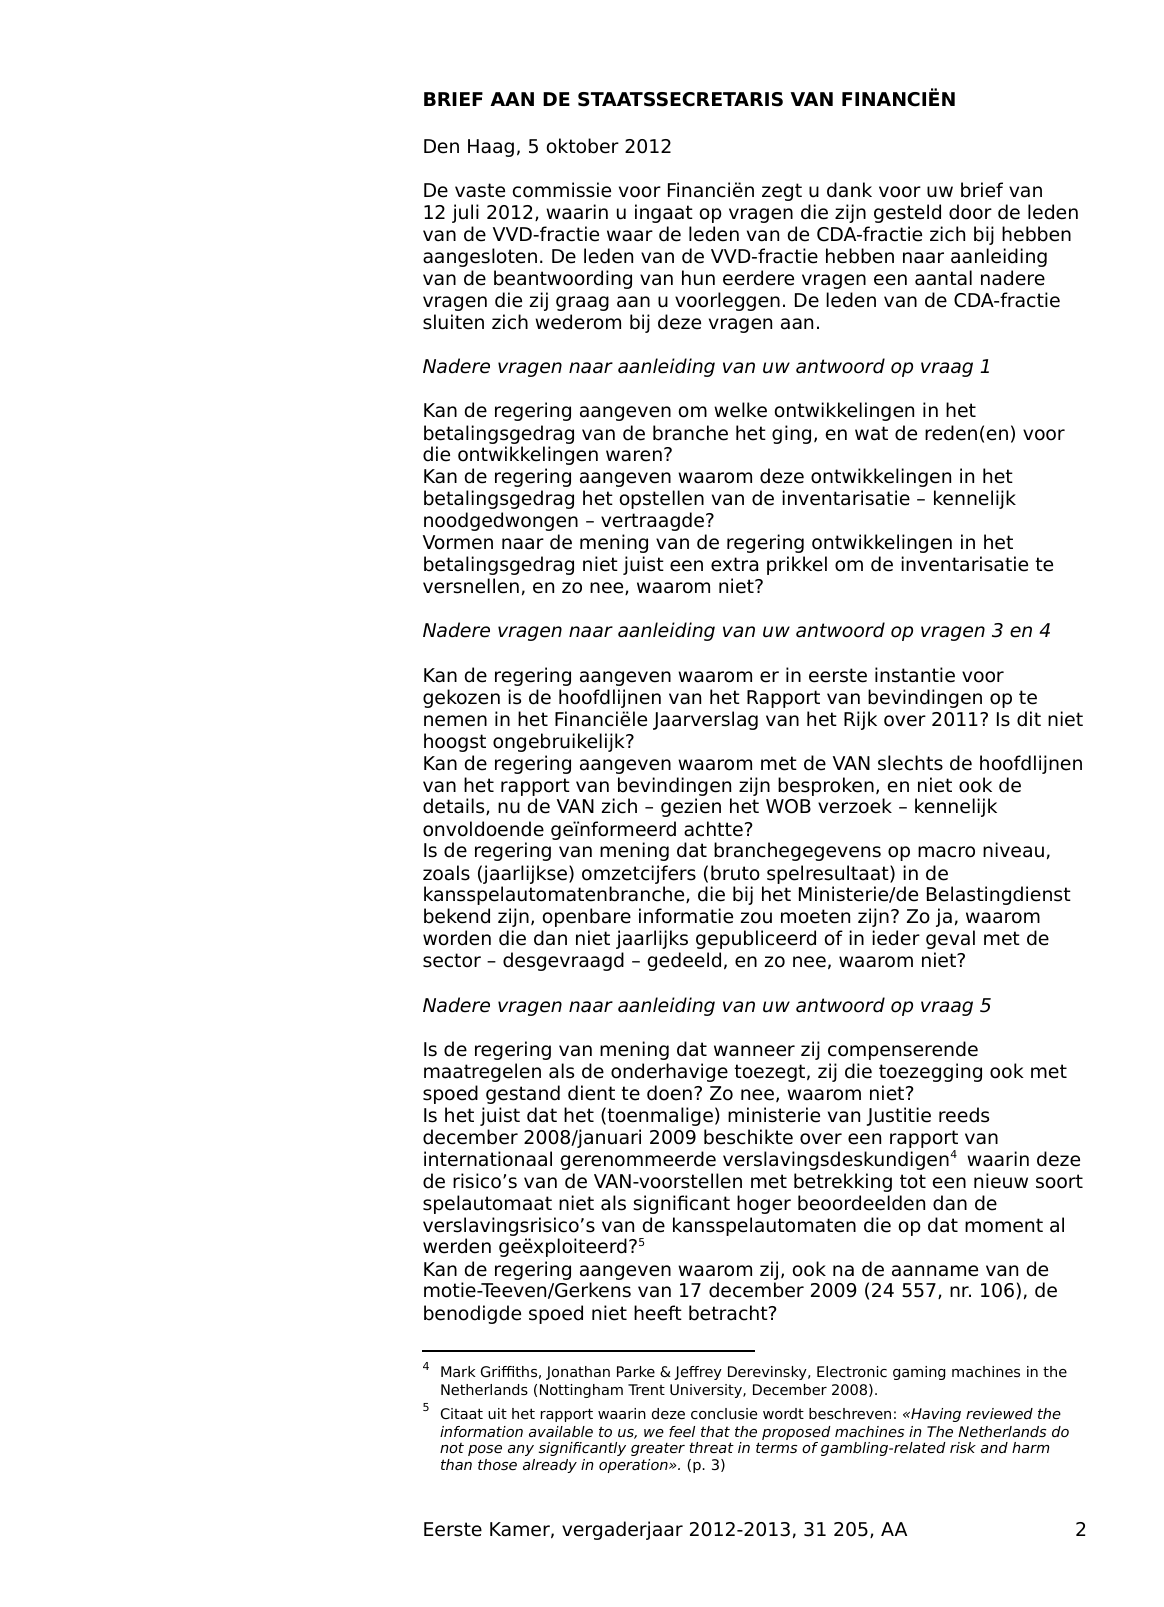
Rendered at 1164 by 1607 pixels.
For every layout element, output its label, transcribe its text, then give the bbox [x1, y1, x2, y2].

subtitle BRIEF AAN DE STAATSSECRETARIS VAN FINANCIËN [422, 89, 1087, 111]
text Kan de regering aangeven waarom met de VAN slechts de hoofdlijnen van het rapport van bevindingen zijn besproken, en niet ook de details, nu de VAN zich – gezien het WOB verzoek – kennelijk onvoldoende geïnformeerd achtte? [422, 752, 1087, 840]
text Is de regering van mening dat wanneer zij compenserende maatregelen als de onderhavige toezegt, zij die toezegging ook met spoed gestand dient te doen? Zo nee, waarom niet? [422, 1039, 1087, 1104]
text Kan de regering aangeven waarom deze ontwikkelingen in het betalingsgedrag het opstellen van de inventarisatie – kennelijk noodgedwongen – vertraagde? [422, 466, 1087, 532]
text De vaste commissie voor Financiën zegt u dank voor uw brief van 12 juli 2012, waarin u ingaat op vragen die zijn gesteld door de leden van de VVD-fractie waar de leden van de CDA-fractie zich bij hebben aangesloten. De leden van de VVD-fractie hebben naar aanleiding van de beantwoording van hun eerdere vragen een aantal nadere vragen die zij graag aan u voorleggen. De leden van de CDA-fractie sluiten zich wederom bij deze vragen aan. [422, 180, 1087, 334]
text Is het juist dat het (toenmalige) ministerie van Justitie reeds december 2008/januari 2009 beschikte over een rapport van internationaal gerenommeerde verslavingsdeskundigen waarin deze de risico’s van de VAN-voorstellen met betrekking tot een nieuw soort spelautomaat niet als significant hoger beoordeelden dan de verslavingsrisico’s van de kansspelautomaten die op dat moment al werden geëxploiteerd? [422, 1104, 1087, 1258]
text Vormen naar de mening van de regering ontwikkelingen in het betalingsgedrag niet juist een extra prikkel om de inventarisatie te versnellen, en zo nee, waarom niet? [422, 532, 1087, 598]
text Citaat uit het rapport waarin deze conclusie wordt beschreven: «Having reviewed the information available to us, we feel that the proposed machines in The Netherlands do not pose any significantly greater threat in terms of gambling-related risk and harm than those already in operation». (p. 3) [422, 1402, 1087, 1474]
subtitle Nadere vragen naar aanleiding van uw antwoord op vraag 5 [422, 994, 1087, 1016]
text Is de regering van mening dat branchegegevens op macro niveau, zoals (jaarlijkse) omzetcijfers (bruto spelresultaat) in de kansspelautomatenbranche, die bij het Ministerie/de Belastingdienst bekend zijn, openbare informatie zou moeten zijn? Zo ja, waarom worden die dan niet jaarlijks gepubliceerd of in ieder geval met de sector – desgevraagd – gedeeld, en zo nee, waarom niet? [422, 840, 1087, 972]
text Kan de regering aangeven waarom er in eerste instantie voor gekozen is de hoofdlijnen van het Rapport van bevindingen op te nemen in het Financiële Jaarverslag van het Rijk over 2011? Is dit niet hoogst ongebruikelijk? [422, 664, 1087, 752]
subtitle Nadere vragen naar aanleiding van uw antwoord op vraag 1 [422, 356, 1087, 378]
text Kan de regering aangeven om welke ontwikkelingen in het betalingsgedrag van de branche het ging, en wat de reden(en) voor die ontwikkelingen waren? [422, 400, 1087, 466]
text Mark Griffiths, Jonathan Parke & Jeffrey Derevinsky, Electronic gaming machines in the Netherlands (Nottingham Trent University, December 2008). [422, 1360, 1087, 1399]
subtitle Nadere vragen naar aanleiding van uw antwoord op vragen 3 en 4 [422, 620, 1087, 642]
text Den Haag, 5 oktober 2012 [422, 136, 1087, 158]
text Kan de regering aangeven waarom zij, ook na de aanname van de motie-Teeven/Gerkens van 17 december 2009 (24 557, nr. 106), de benodigde spoed niet heeft betracht? [422, 1258, 1087, 1324]
